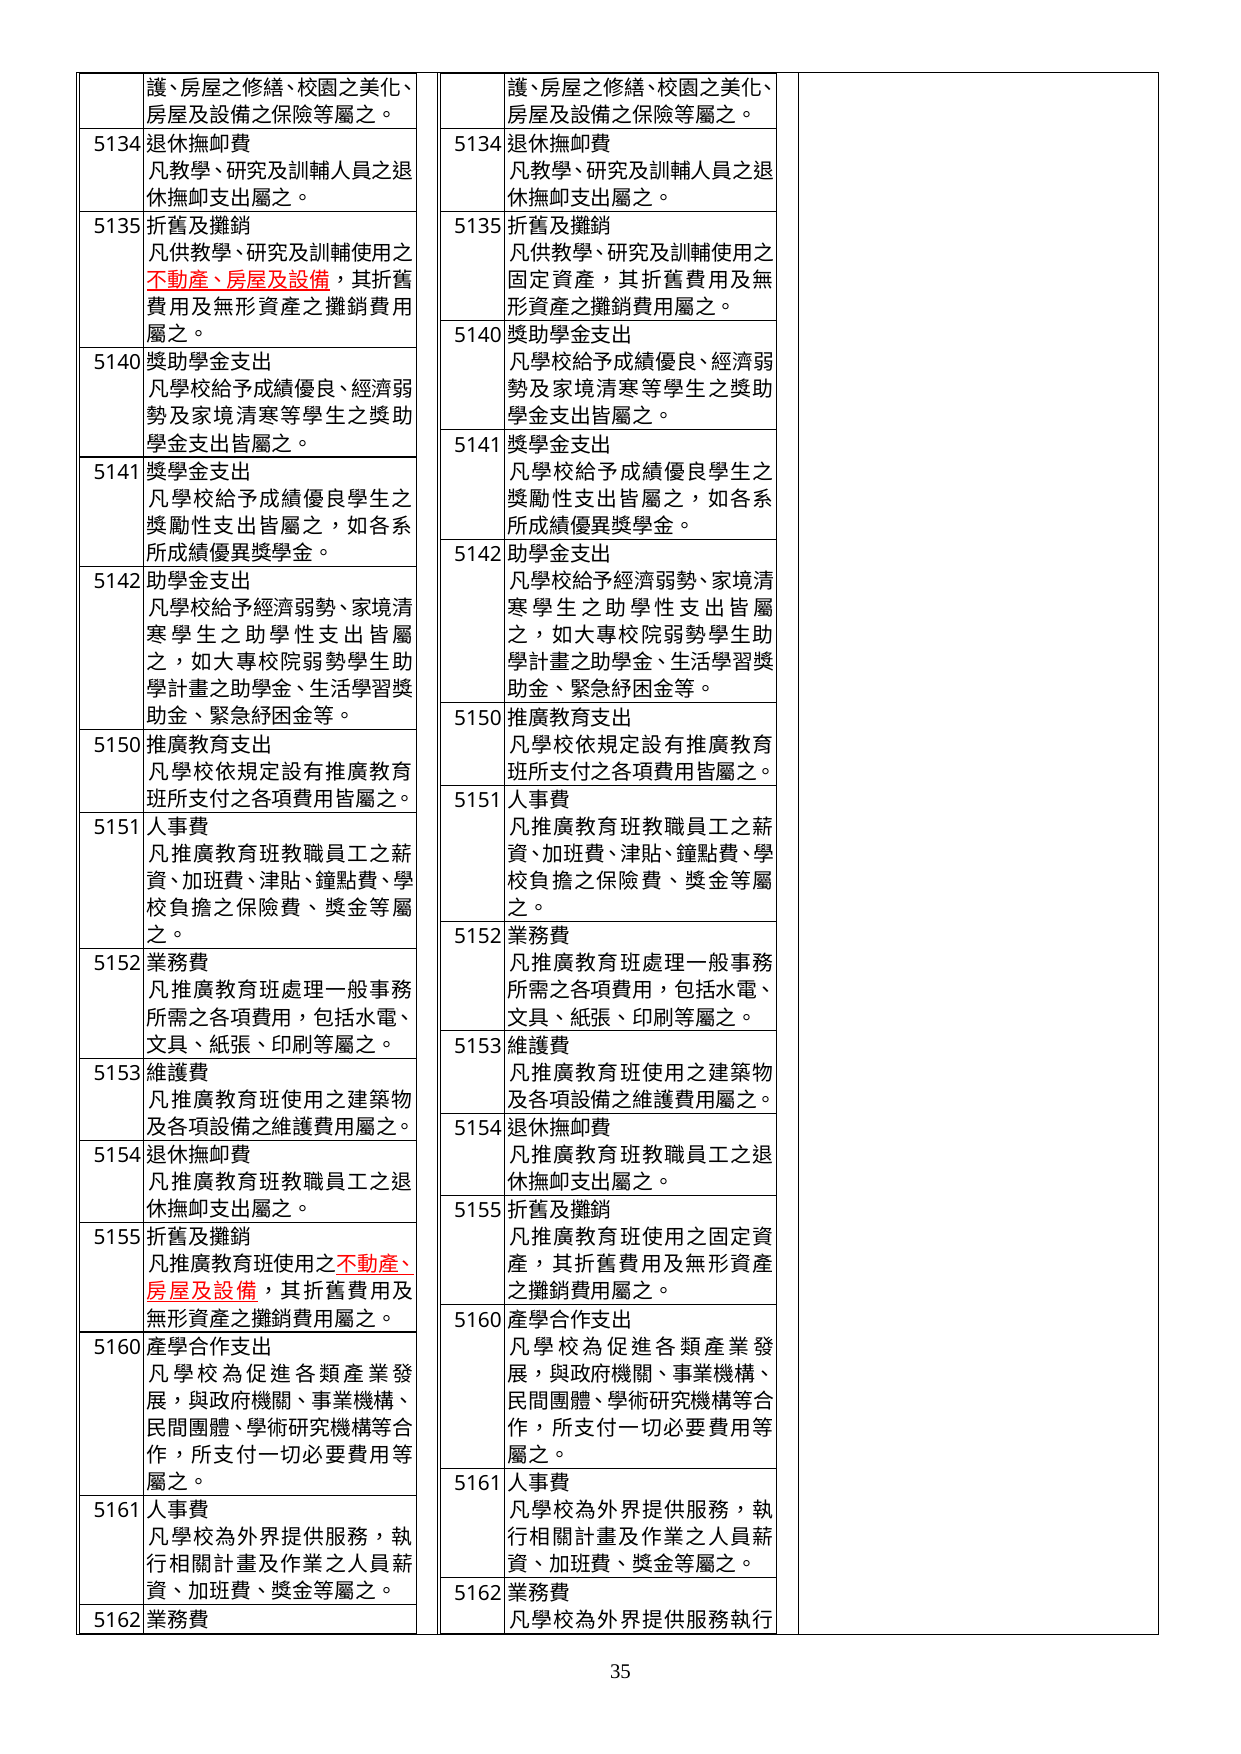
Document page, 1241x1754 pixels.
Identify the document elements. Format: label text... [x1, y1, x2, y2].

table_cell 推廣教育支出 凡學校依規定設有推廣教育班所支付之各項費用皆屬之。 [144, 730, 416, 812]
table_cell 人事費 凡學校為外界提供服務，執行相關計畫及作業之人員薪資、加班費、獎金等屬之。 [144, 1496, 416, 1604]
table_cell 5140 [441, 321, 504, 429]
table_cell 5160 [80, 1333, 143, 1495]
table_cell 5134 [441, 129, 504, 211]
table_cell 退休撫卹費 凡教學、研究及訓輔人員之退休撫卹支出屬之。 [144, 129, 416, 211]
table_cell 5141 [441, 430, 504, 539]
table_cell [441, 74, 504, 128]
table_cell 人事費 凡學校為外界提供服務，執行相關計畫及作業之人員薪資、加班費、獎金等屬之。 [505, 1469, 776, 1577]
table_cell 維護費 凡推廣教育班使用之建築物及各項設備之維護費用屬之。 [144, 1059, 416, 1140]
table_cell 獎助學金支出 凡學校給予成績優良、經濟弱勢及家境清寒等學生之獎助學金支出皆屬之。 [144, 348, 416, 456]
table_cell 業務費 凡推廣教育班處理一般事務所需之各項費用，包括水電、文具、紙張、印刷等屬之。 [505, 922, 776, 1030]
table_cell 5135 [441, 212, 504, 320]
table_cell 5141 [80, 458, 143, 566]
table_cell 人事費 凡推廣教育班教職員工之薪資、加班費、津貼、鐘點費、學校負擔之保險費、獎金等屬之。 [505, 786, 776, 921]
table_cell 推廣教育支出 凡學校依規定設有推廣教育班所支付之各項費用皆屬之。 [505, 703, 776, 784]
table_cell 獎助學金支出 凡學校給予成績優良、經濟弱勢及家境清寒等學生之獎助學金支出皆屬之。 [505, 321, 776, 429]
table_cell [777, 73, 798, 1633]
table_cell 退休撫卹費 凡教學、研究及訓輔人員之退休撫卹支出屬之。 [505, 129, 776, 211]
table_cell 5134 [80, 129, 143, 211]
table_cell 5151 [80, 813, 143, 948]
table_cell 5154 [80, 1141, 143, 1222]
table_cell 5153 [80, 1059, 143, 1140]
table_cell [80, 74, 143, 128]
table_cell 5161 [80, 1496, 143, 1604]
table_cell 折舊及攤銷 凡供教學、研究及訓輔使用之不動產、房屋及設備，其折舊費用及無形資產之攤銷費用屬之。 [144, 212, 416, 347]
table_cell 5135 [80, 212, 143, 347]
table_cell 助學金支出 凡學校給予經濟弱勢、家境清寒學生之助學性支出皆屬之，如大專校院弱勢學生助學計畫之助學金、生活學習獎助金、緊急紓困金等。 [505, 540, 776, 702]
table_cell 5150 [441, 703, 504, 784]
table_cell 獎學金支出 凡學校給予成績優良學生之獎勵性支出皆屬之，如各系所成績優異獎學金。 [144, 458, 416, 566]
table_cell 5160 [441, 1305, 504, 1468]
table_cell 折舊及攤銷 凡供教學、研究及訓輔使用之固定資產，其折舊費用及無形資產之攤銷費用屬之。 [505, 212, 776, 320]
table_cell 人事費 凡推廣教育班教職員工之薪資、加班費、津貼、鐘點費、學校負擔之保險費、獎金等屬之。 [144, 813, 416, 948]
table_cell 5153 [441, 1031, 504, 1113]
table_cell 5150 [80, 730, 143, 812]
table_cell 5161 [441, 1469, 504, 1577]
table_cell 業務費 凡推廣教育班處理一般事務所需之各項費用，包括水電、文具、紙張、印刷等屬之。 [144, 949, 416, 1057]
table_cell 折舊及攤銷 凡推廣教育班使用之固定資產，其折舊費用及無形資產之攤銷費用屬之。 [505, 1196, 776, 1304]
table_cell 退休撫卹費 凡推廣教育班教職員工之退休撫卹支出屬之。 [144, 1141, 416, 1222]
table_cell 5151 [441, 786, 504, 921]
table_cell 5155 [441, 1196, 504, 1304]
table_cell 5162 [80, 1605, 143, 1632]
table_cell 護、房屋之修繕、校園之美化、房屋及設備之保險等屬之。 [505, 74, 776, 128]
table_cell [799, 73, 1158, 1633]
table_cell 維護費 凡推廣教育班使用之建築物及各項設備之維護費用屬之。 [505, 1031, 776, 1113]
table_cell 5152 [80, 949, 143, 1057]
table_cell 退休撫卹費 凡推廣教育班教職員工之退休撫卹支出屬之。 [505, 1114, 776, 1195]
table_cell 5154 [441, 1114, 504, 1195]
table_cell 產學合作支出 凡學校為促進各類產業發展，與政府機關、事業機構、民間團體、學術研究機構等合作，所支付一切必要費用等屬之。 [505, 1305, 776, 1468]
table_cell 5140 [80, 348, 143, 456]
table_cell 產學合作支出 凡學校為促進各類產業發展，與政府機關、事業機構、民間團體、學術研究機構等合作，所支付一切必要費用等屬之。 [144, 1333, 416, 1495]
table_cell 獎學金支出 凡學校給予成績優良學生之獎勵性支出皆屬之，如各系所成績優異獎學金。 [505, 430, 776, 539]
table_cell 折舊及攤銷 凡推廣教育班使用之不動產、房屋及設備，其折舊費用及無形資產之攤銷費用屬之。 [144, 1223, 416, 1331]
table_cell [417, 73, 437, 1633]
table_cell 5142 [441, 540, 504, 702]
table_cell 助學金支出 凡學校給予經濟弱勢、家境清寒學生之助學性支出皆屬之，如大專校院弱勢學生助學計畫之助學金、生活學習獎助金、緊急紓困金等。 [144, 567, 416, 729]
table_cell 5155 [80, 1223, 143, 1331]
table_cell 業務費 凡學校為外界提供服務執行 [505, 1578, 776, 1632]
table_cell 5152 [441, 922, 504, 1030]
table_cell 5142 [80, 567, 143, 729]
table_cell 5162 [441, 1578, 504, 1632]
table_cell 業務費 [144, 1605, 416, 1632]
table_cell 護、房屋之修繕、校園之美化、房屋及設備之保險等屬之。 [144, 74, 416, 128]
